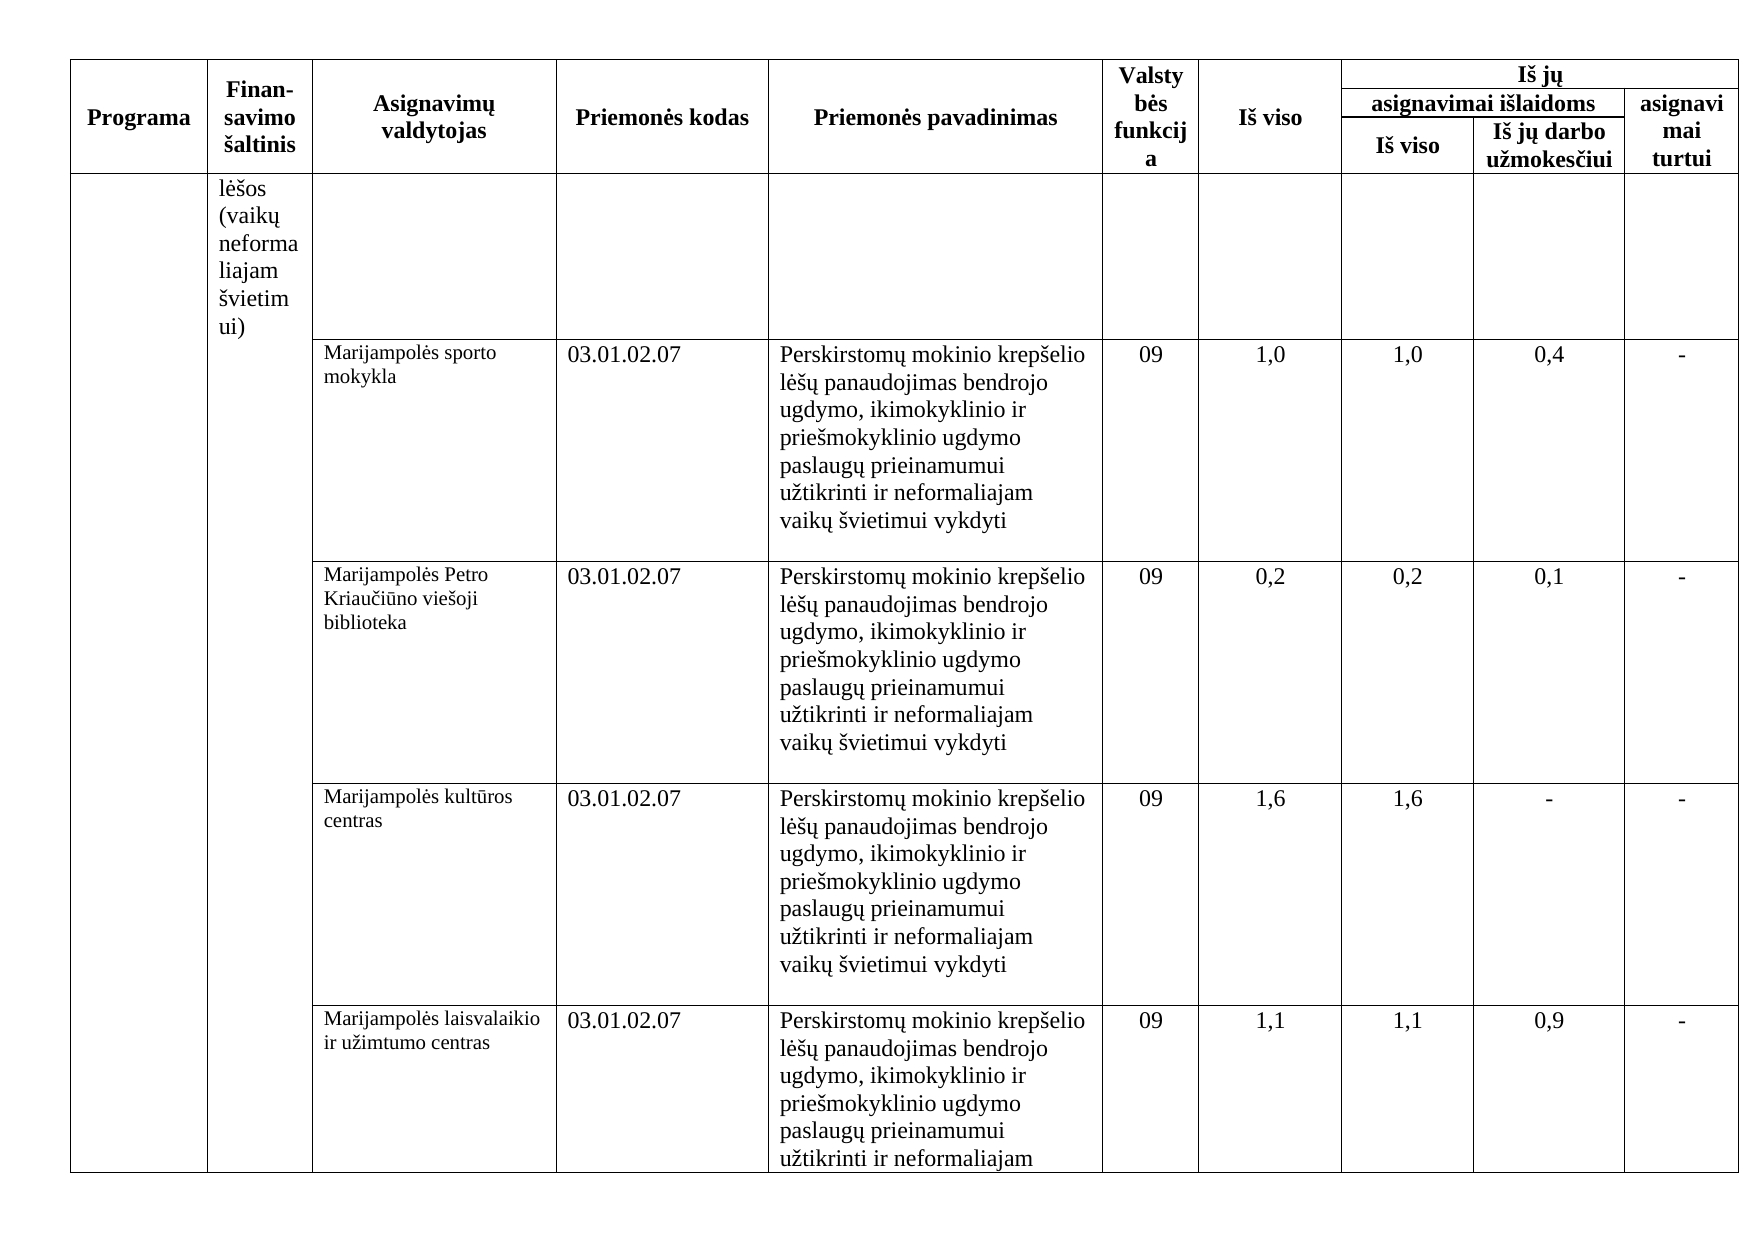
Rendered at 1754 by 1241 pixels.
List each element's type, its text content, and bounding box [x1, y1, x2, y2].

table_header Priemonės pavadinimas [769, 60, 1102, 173]
table_cell Perskirstomų mokinio krepšelio lėšų panaudojimas bendrojo ugdymo, ikimokyklinio ir priešmokyklinio ugdymo paslaugų prieinamumui užtikrinti ir neformaliajam vaikų švietimui vykdyti [769, 340, 1102, 561]
table_cell 09 [1103, 562, 1198, 783]
table_cell Perskirstomų mokinio krepšelio lėšų panaudojimas bendrojo ugdymo, ikimokyklinio ir priešmokyklinio ugdymo paslaugų prieinamumui užtikrinti ir neformaliajam vaikų švietimui vykdyti [769, 562, 1102, 783]
table_cell Iš jų darbo užmokesčiui [1474, 118, 1624, 173]
table_cell [1103, 174, 1198, 339]
table_cell 1,0 [1199, 340, 1341, 561]
table_cell Iš viso [1342, 118, 1473, 173]
table_cell [557, 174, 768, 339]
table_cell [769, 174, 1102, 339]
table_cell asignavimai turtui įsigyti [1625, 89, 1738, 173]
table_cell [1474, 174, 1624, 339]
table_cell Perskirstomų mokinio krepšelio lėšų panaudojimas bendrojo ugdymo, ikimokyklinio ir priešmokyklinio ugdymo paslaugų prieinamumui užtikrinti ir neformaliajam vaikų švietimui vykdyti [769, 784, 1102, 1005]
table_cell 09 [1103, 784, 1198, 1005]
table_header Asignavimų valdytojas [313, 60, 556, 173]
table_cell 1,1 [1199, 1006, 1341, 1172]
table_cell - [1625, 174, 1738, 339]
table_cell - [1625, 562, 1738, 783]
table_cell 03.01.02.07 [557, 1006, 768, 1172]
table_cell - [1474, 784, 1624, 1005]
table_cell Marijampolės sporto mokykla [313, 340, 556, 561]
table_cell - [1625, 1006, 1738, 1172]
table_cell 09 [1103, 1006, 1198, 1172]
table_cell 0,2 [1342, 562, 1473, 783]
table_cell [71, 339, 207, 1172]
table_cell 03.01.02.07 [557, 340, 768, 561]
table_cell 03.01.02.07 [557, 562, 768, 783]
table_cell 1,1 [1342, 1006, 1473, 1172]
table_header Valstybės funkcija [1103, 60, 1198, 173]
table_header Iš viso [1199, 60, 1341, 173]
table_cell 0,1 [1474, 562, 1624, 783]
table_cell [1199, 174, 1341, 339]
table_cell [71, 174, 207, 339]
table_cell - [1625, 784, 1738, 1005]
table_cell Perskirstomų mokinio krepšelio lėšų panaudojimas bendrojo ugdymo, ikimokyklinio ir priešmokyklinio ugdymo paslaugų prieinamumui užtikrinti ir neformaliajam [769, 1006, 1102, 1172]
table_cell Marijampolės laisvalaikio ir užimtumo centras [313, 1006, 556, 1172]
table_cell 0,4 [1474, 340, 1624, 561]
table_cell 09 [1103, 340, 1198, 561]
table_cell [1342, 174, 1473, 339]
table_cell Marijampolės kultūros centras [313, 784, 556, 1005]
table_cell 03.01.02.07 [557, 784, 768, 1005]
table_cell [313, 174, 556, 339]
table_cell 1,6 [1342, 784, 1473, 1005]
table_header Iš jų [1342, 60, 1738, 88]
table_cell - [1625, 340, 1738, 561]
table_cell 1,6 [1199, 784, 1341, 1005]
table_cell 0,2 [1199, 562, 1341, 783]
table_cell 0,9 [1474, 1006, 1624, 1172]
table_cell 1,0 [1342, 340, 1473, 561]
table_header Programa [71, 60, 207, 173]
table_cell Marijampolės Petro Kriaučiūno viešoji biblioteka [313, 562, 556, 783]
table_header Finan-savimo šaltinis [208, 60, 312, 173]
table_header Priemonės kodas [557, 60, 768, 173]
table_cell lėšos (vaikų neformaliajam švietimui) [208, 174, 312, 339]
table_cell [208, 339, 312, 1172]
table_cell asignavimai išlaidoms [1342, 89, 1624, 116]
